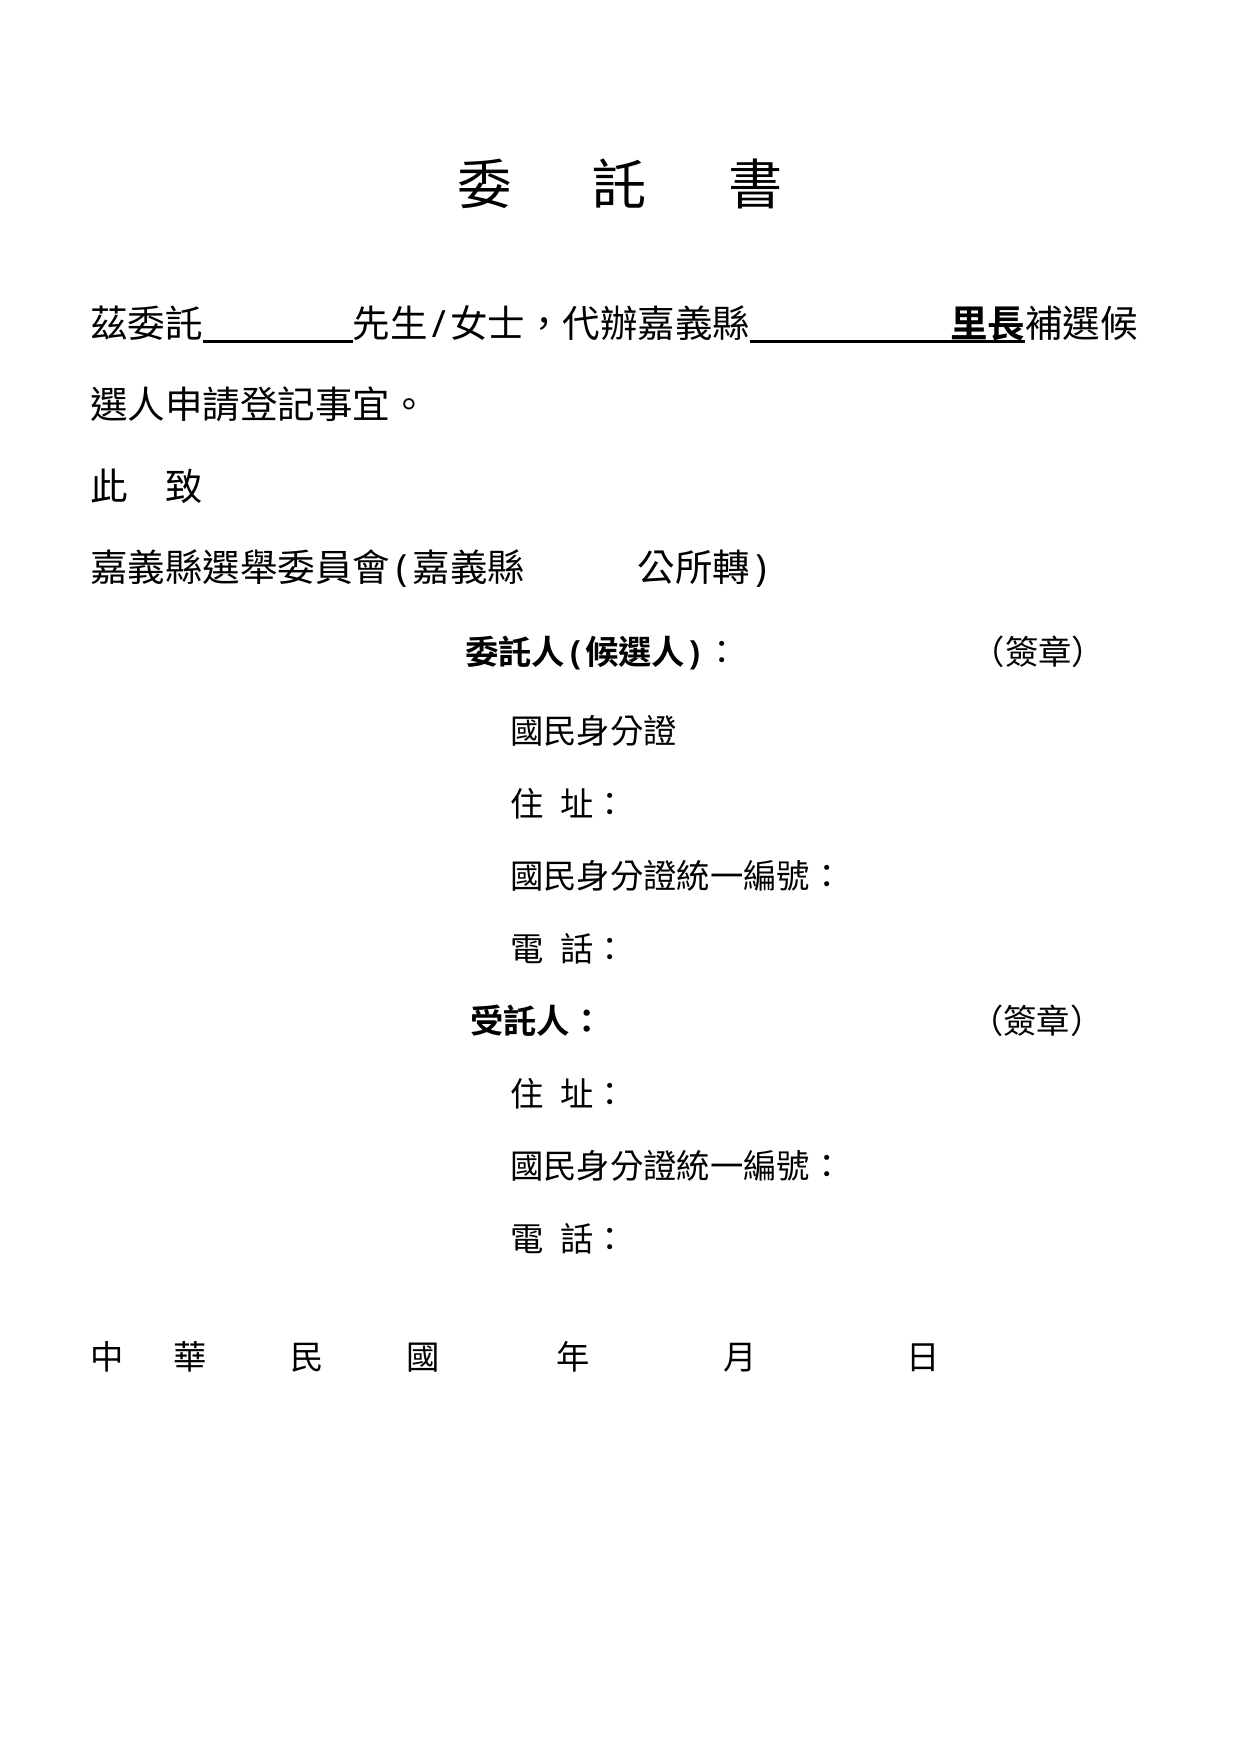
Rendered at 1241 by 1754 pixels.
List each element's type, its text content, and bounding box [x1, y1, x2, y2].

text 嘉義縣選舉委員會(嘉義縣○○○公所轉) [90, 538, 1150, 592]
text 委 託 書 [90, 141, 1150, 220]
text 中 華 民 國 年 月 日 [90, 1331, 1150, 1379]
text 此 致 [90, 457, 1150, 511]
text 國民身分證 [90, 705, 1150, 753]
text 茲委託 先生/女士，代辦嘉義縣 里長補選候選人申請登記事宜。 [90, 294, 1150, 429]
text 國民身分證統一編號： [90, 850, 1150, 898]
text 受託人： （簽章） [90, 995, 1150, 1043]
text 住 址： [90, 1068, 1150, 1116]
text 住 址： [90, 777, 1150, 826]
text 電 話： [90, 1213, 1150, 1261]
text 電 話： [90, 922, 1150, 971]
text 國民身分證統一編號： [90, 1140, 1150, 1189]
text 委託人(候選人)： （簽章） [90, 619, 1150, 676]
